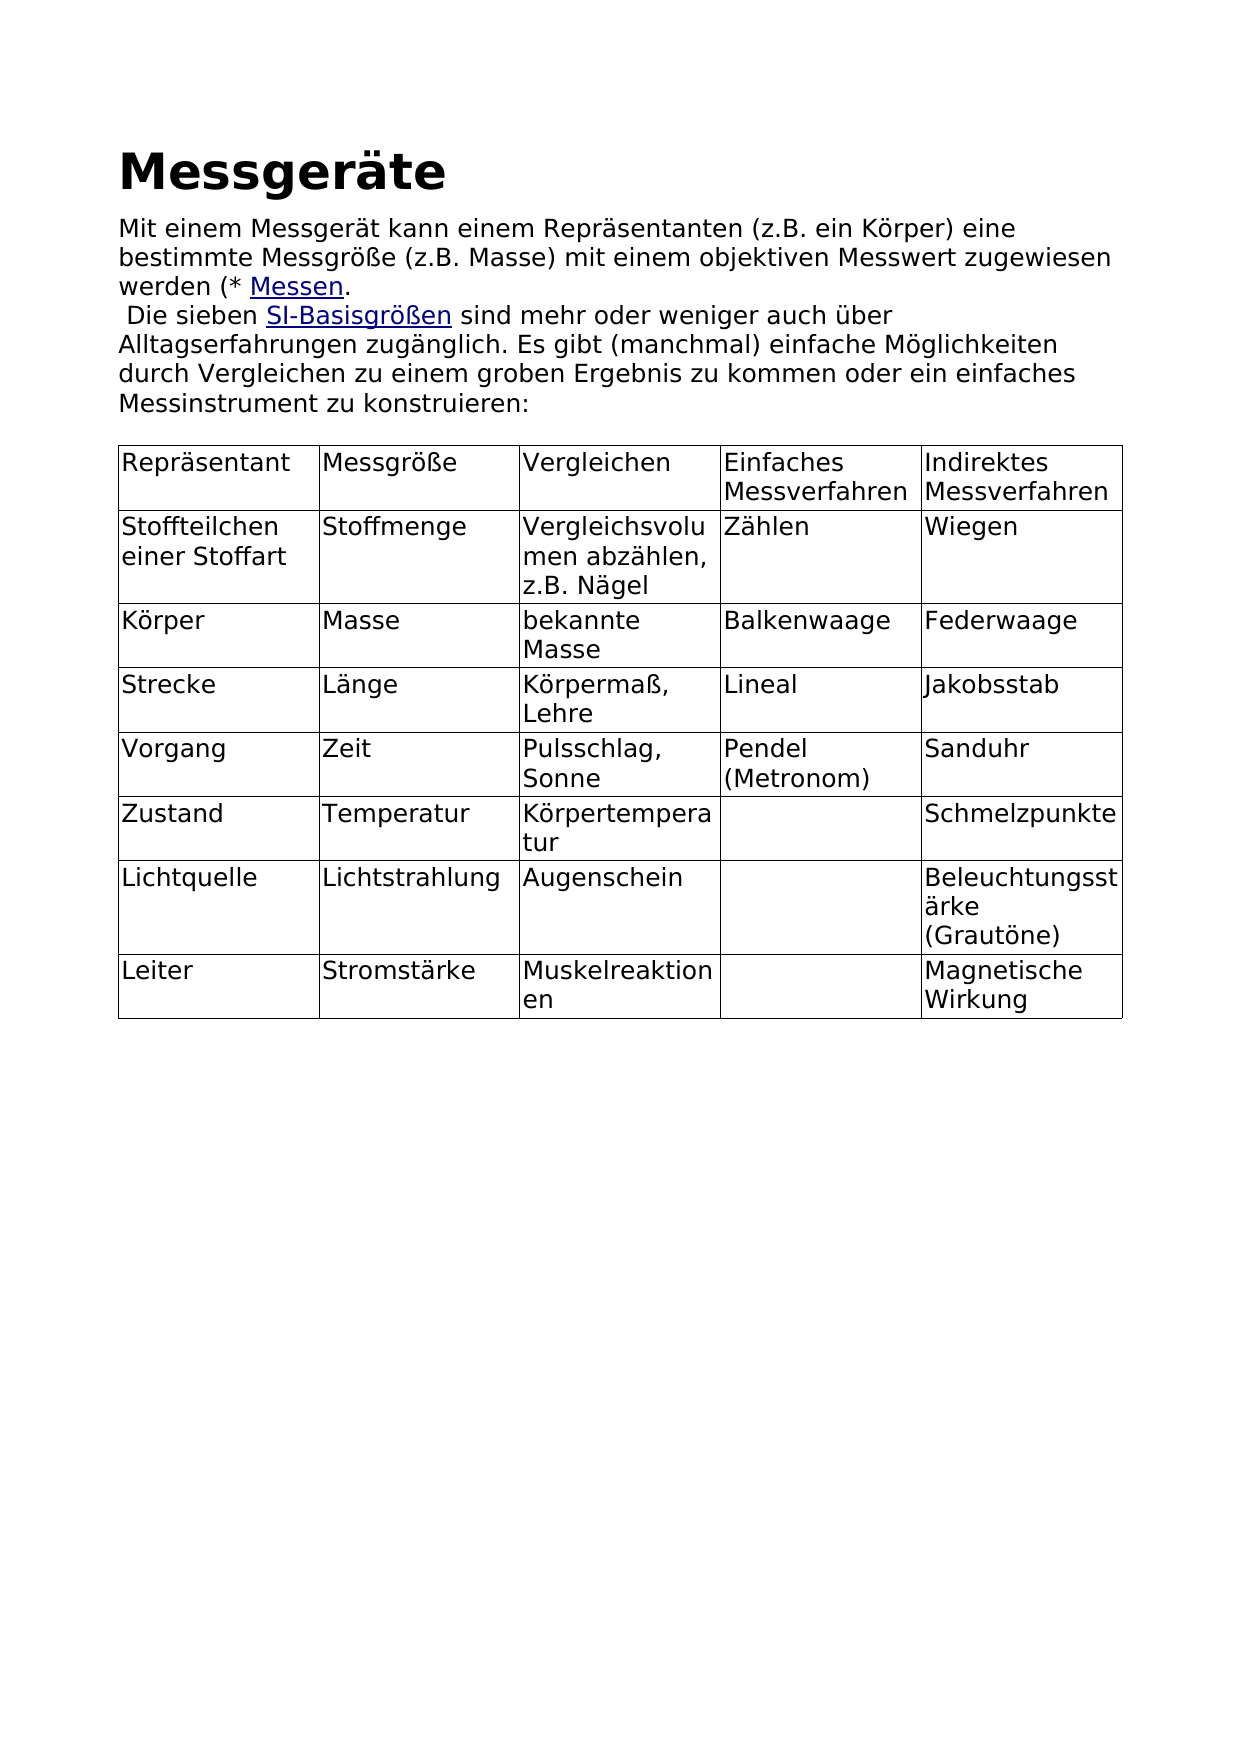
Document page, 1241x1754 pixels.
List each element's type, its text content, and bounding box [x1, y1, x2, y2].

table_cell Leiter [119, 955, 319, 1018]
table_cell Zählen [721, 511, 921, 603]
table_cell Stoffmenge [320, 511, 519, 603]
table_header Einfaches Messverfahren [721, 446, 921, 509]
table_header Indirektes Messverfahren [922, 446, 1122, 509]
table_cell Augenschein [520, 861, 720, 953]
table_cell Masse [320, 604, 519, 667]
table_cell Federwaage [922, 604, 1122, 667]
table_cell Wiegen [922, 511, 1122, 603]
table_cell Muskelreaktionen [520, 955, 720, 1018]
table_header Vergleichen [520, 446, 720, 509]
table_cell Strecke [119, 668, 319, 732]
table_cell Beleuchtungsstärke (Grautöne) [922, 861, 1122, 953]
table_cell Pendel (Metronom) [721, 733, 921, 796]
table_cell Zeit [320, 733, 519, 796]
table_cell Balkenwaage [721, 604, 921, 667]
table_cell Stoffteilchen einer Stoffart [119, 511, 319, 603]
table_header Repräsentant [119, 446, 319, 509]
table_cell Vergleichsvolumen abzählen, z.B. Nägel [520, 511, 720, 603]
table_cell Länge [320, 668, 519, 732]
table_cell Stromstärke [320, 955, 519, 1018]
table_cell Pulsschlag, Sonne [520, 733, 720, 796]
table_cell Zustand [119, 797, 319, 860]
table_cell Körpermaß, Lehre [520, 668, 720, 732]
table_cell Sanduhr [922, 733, 1122, 796]
table_cell Schmelzpunkte [922, 797, 1122, 860]
table_cell bekannte Masse [520, 604, 720, 667]
table_cell Körper [119, 604, 319, 667]
text Mit einem Messgerät kann einem Repräsentanten (z.B. ein Körper) eine bestimmte Messgröße (z.B. Masse) mit einem objektiven Messwert zugewiesen werden (* Messen. Die sieben SI-Basisgrößen sind mehr oder weniger auch über Alltagserfahrungen zugänglich. Es gibt (manchmal) einfache Möglichkeiten durch Vergleichen zu einem groben Ergebnis zu kommen oder ein einfaches Messinstrument zu konstruieren: [118, 214, 1122, 418]
table_header Messgröße [320, 446, 519, 509]
subtitle Messgeräte [118, 143, 1122, 201]
table_cell [721, 861, 921, 953]
table_cell Vorgang [119, 733, 319, 796]
table_cell [721, 797, 921, 860]
table_cell Magnetische Wirkung [922, 955, 1122, 1018]
table_cell Jakobsstab [922, 668, 1122, 732]
table_cell [721, 955, 921, 1018]
table_cell Lichtstrahlung [320, 861, 519, 953]
table_cell Temperatur [320, 797, 519, 860]
table_cell Körpertemperatur [520, 797, 720, 860]
table_cell Lichtquelle [119, 861, 319, 953]
table_cell Lineal [721, 668, 921, 732]
